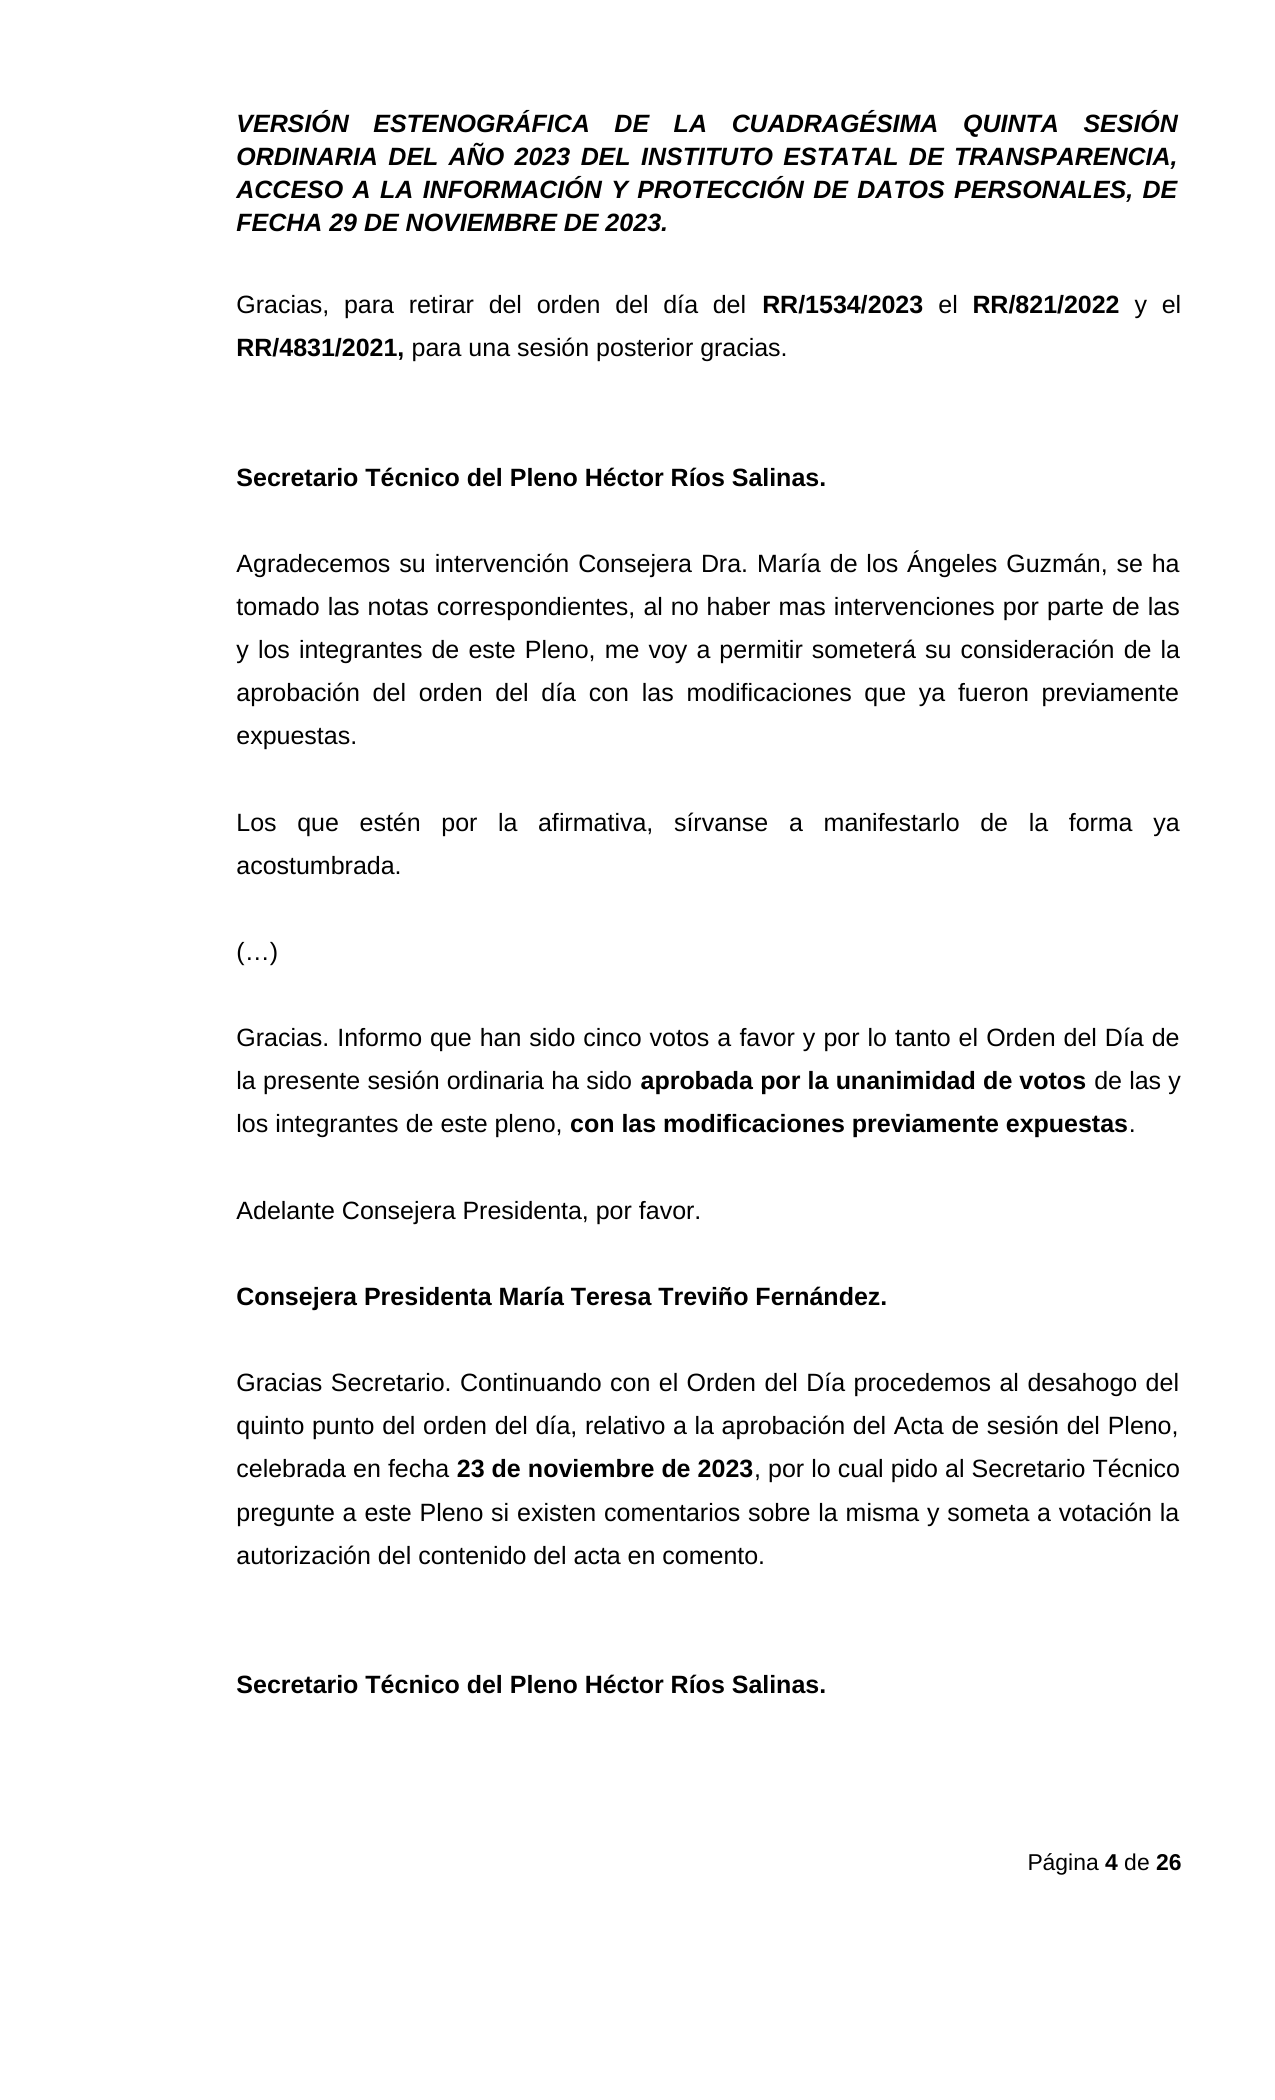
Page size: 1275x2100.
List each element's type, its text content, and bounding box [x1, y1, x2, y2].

text Gracias, para retirar del orden del día del RR/1534/2023 el RR/821/2022 y el RR/4831/2021, para una sesión posterior gracias. [236, 290, 1181, 362]
text Consejera Presidenta María Teresa Treviño Fernández. [236, 1282, 1181, 1311]
text Agradecemos su intervención Consejera Dra. María de los Ángeles Guzmán, se ha tomado las notas correspondientes, al no haber mas intervenciones por parte de las y los integrantes de este Pleno, me voy a permitir someterá su consideración de la aprobación del orden del día con las modificaciones que ya fueron previamente expuestas. [236, 549, 1181, 750]
text Gracias. Informo que han sido cinco votos a favor y por lo tanto el Orden del Día de la presente sesión ordinaria ha sido aprobada por la unanimidad de votos de las y los integrantes de este pleno, con las modificaciones previamente expuestas. [236, 1023, 1181, 1138]
text Secretario Técnico del Pleno Héctor Ríos Salinas. [236, 463, 1181, 491]
text Adelante Consejera Presidenta, por favor. [236, 1196, 1181, 1224]
text Gracias Secretario. Continuando con el Orden del Día procedemos al desahogo del quinto punto del orden del día, relativo a la aprobación del Acta de sesión del Pleno, celebrada en fecha 23 de noviembre de 2023, por lo cual pido al Secretario Técnico pregunte a este Pleno si existen comentarios sobre la misma y someta a votación la autorización del contenido del acta en comento. [236, 1368, 1181, 1569]
text (…) [236, 937, 1181, 966]
text Los que estén por la afirmativa, sírvanse a manifestarlo de la forma ya acostumbrada. [236, 808, 1181, 879]
text Secretario Técnico del Pleno Héctor Ríos Salinas. [236, 1670, 1181, 1699]
